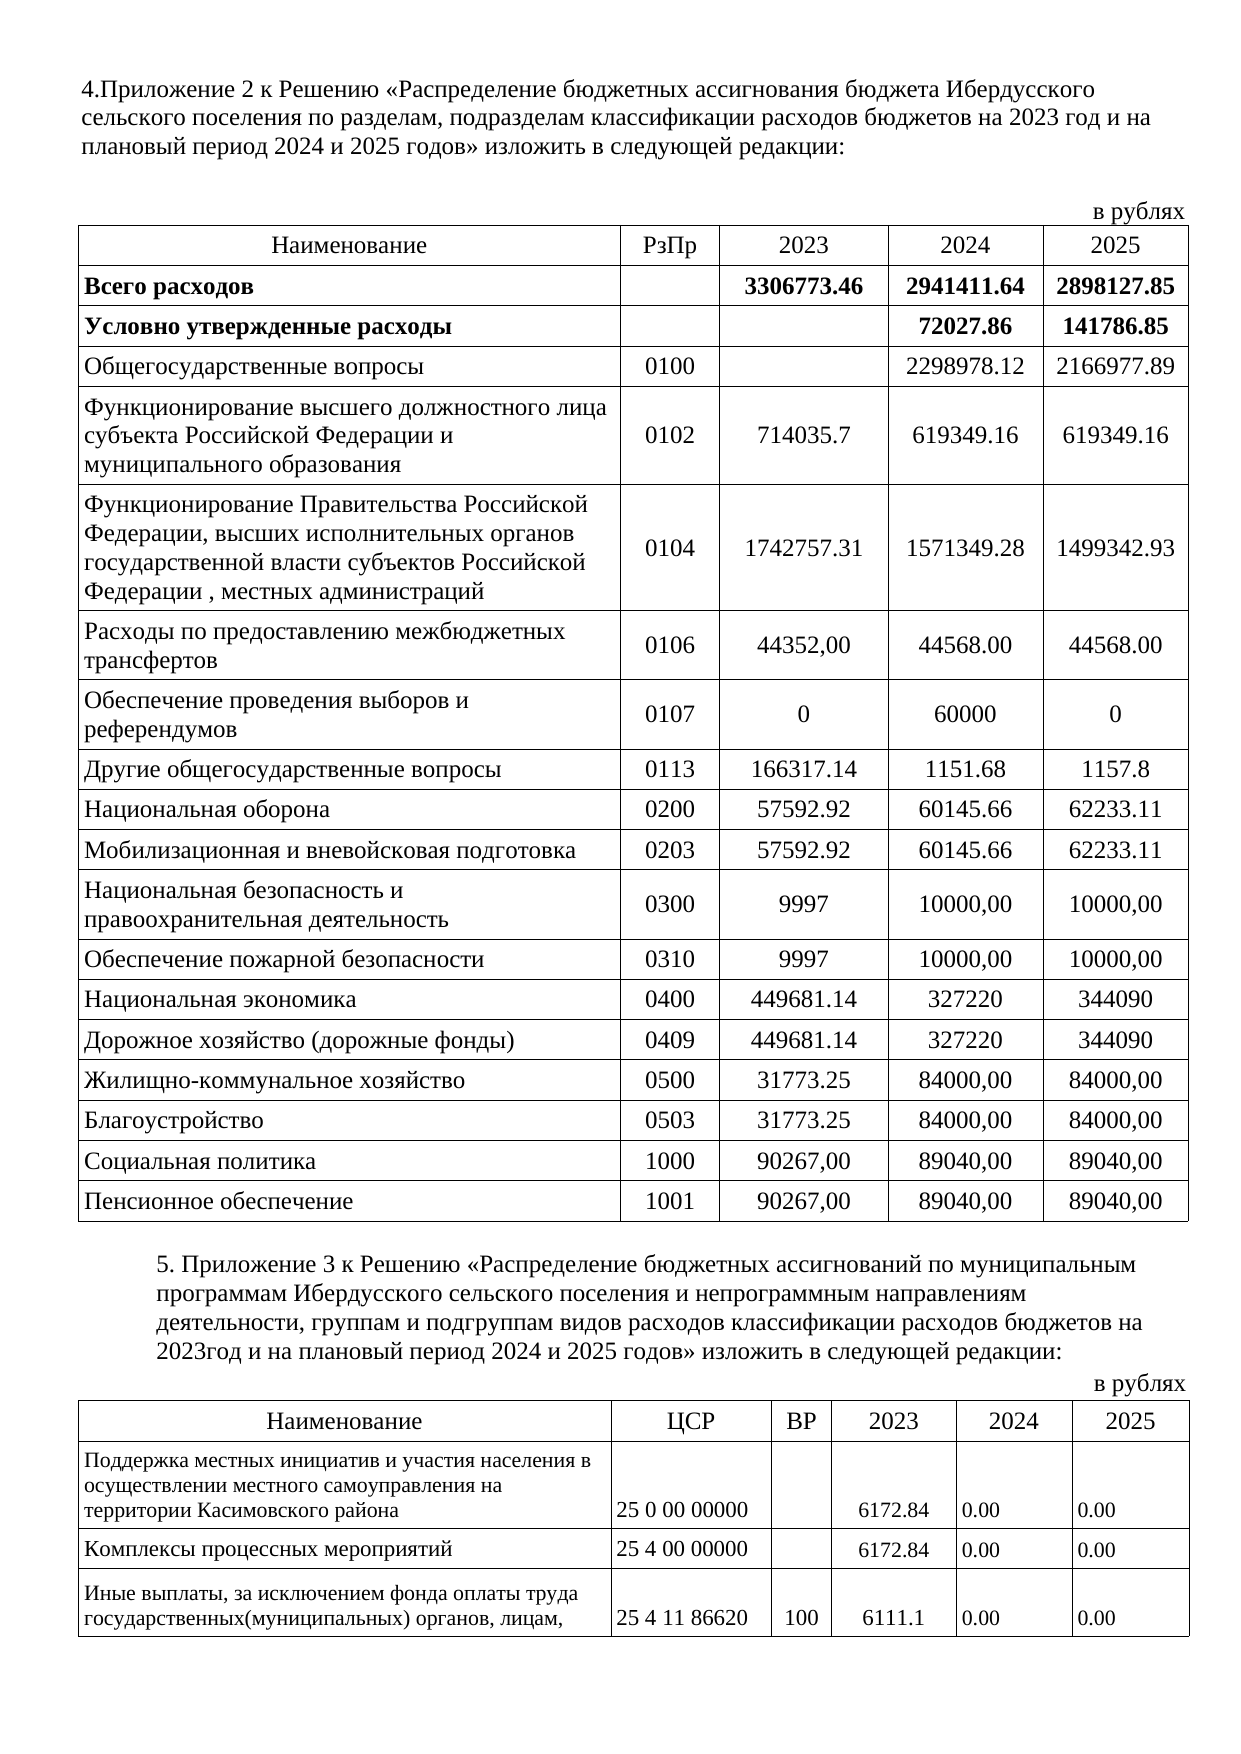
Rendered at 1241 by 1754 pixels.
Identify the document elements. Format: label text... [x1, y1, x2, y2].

table_cell 3306773,46 [720, 266, 888, 305]
table_cell 0,00 [957, 1569, 1072, 1636]
table_cell 1151,68 [889, 750, 1043, 789]
table_cell [772, 1442, 831, 1528]
table_cell 2023 [832, 1401, 956, 1441]
table_cell 0102 [621, 387, 719, 484]
table_cell 714035,7 [720, 387, 888, 484]
table_cell 2298978,12 [889, 347, 1043, 386]
table_cell 1000,00 [1073, 1529, 1189, 1568]
table_cell Жилищно-коммунальное хозяйство [79, 1060, 620, 1100]
table_cell РзПр [621, 226, 719, 265]
table_cell 84000,00 [889, 1060, 1043, 1100]
table_cell 0503 [621, 1101, 719, 1140]
table_cell 10000,00 [1044, 870, 1188, 938]
table_cell 2024 [957, 1401, 1072, 1441]
table_cell 619349,16 [1044, 387, 1188, 484]
table_header [611, 1365, 771, 1400]
table_cell ВР [772, 1401, 831, 1441]
table_cell 89040,00 [889, 1141, 1043, 1180]
table_cell Пенсионное обеспечение [79, 1181, 620, 1221]
list 5. Приложение 3 к Решению «Распределение бюджетных ассигнований по муниципальным программам Ибердусского сельского поселения и непрограммным направлениям деятельности, группам и подгруппам видов расходов классификации расходов бюджетов на 2023год и на плановый период 2024 и 2025 годов» изложить в следующей редакции: [119, 1249, 1152, 1364]
table_cell Обеспечение пожарной безопасности [79, 940, 620, 979]
table_cell Мобилизационная и вневойсковая подготовка [79, 830, 620, 869]
table_cell Национальная безопасность и правоохранительная деятельность [79, 870, 620, 938]
table_cell 10000,00 [889, 940, 1043, 979]
table_cell [621, 266, 719, 305]
table_header [831, 1365, 956, 1400]
table_cell 2025 [1073, 1401, 1189, 1441]
table_cell 1157,8 [1044, 750, 1188, 789]
table_cell 60145,66 [889, 830, 1043, 869]
table_cell Национальная оборона [79, 790, 620, 829]
table_cell 166317,14 [720, 750, 888, 789]
table_cell 1000,00 [957, 1529, 1072, 1568]
table_cell 6111,1 [832, 1569, 956, 1636]
table_header в рублях [1072, 1365, 1189, 1400]
table_cell 0310 [621, 940, 719, 979]
table_cell Обеспечение проведения выборов и референдумов [79, 680, 620, 748]
table_cell 344090 [1044, 980, 1188, 1019]
table_cell 25 4 11 86620 [612, 1569, 771, 1636]
table_cell 0106 [621, 611, 719, 679]
table_cell 57592,92 [720, 830, 888, 869]
table_header [720, 189, 888, 225]
table_cell 60145,66 [889, 790, 1043, 829]
table_cell 2024 [889, 226, 1043, 265]
table_cell 1499342,93 [1044, 485, 1188, 610]
table_cell Другие общегосударственные вопросы [79, 750, 620, 789]
table_cell 31773,25 [720, 1101, 888, 1140]
table_cell Социальная политика [79, 1141, 620, 1180]
table_cell 84000,00 [889, 1101, 1043, 1140]
table_cell Общегосударственные вопросы [79, 347, 620, 386]
table_cell Благоустройство [79, 1101, 620, 1140]
table_header [78, 189, 620, 225]
table_cell [772, 1529, 831, 1568]
table_cell 0203 [621, 830, 719, 869]
table_cell 6172,84 [832, 1442, 956, 1528]
table_cell 84000,00 [1044, 1101, 1188, 1140]
table_cell 2898127,85 [1044, 266, 1188, 305]
table_cell 0104 [621, 485, 719, 610]
table_cell 60000 [889, 680, 1043, 748]
table_cell 0,00 [1073, 1569, 1189, 1636]
table_header [771, 1365, 831, 1400]
table_cell 0200 [621, 790, 719, 829]
table_cell Комплексы процессных мероприятий [79, 1529, 611, 1568]
table_cell Условно утвержденные расходы [79, 306, 620, 346]
table_cell 25 4 00 00000 [612, 1529, 771, 1568]
table_cell Национальная экономика [79, 980, 620, 1019]
table_cell [621, 306, 719, 346]
table_cell 9997 [720, 940, 888, 979]
table_header [956, 1365, 1072, 1400]
table_cell 0300 [621, 870, 719, 938]
table_cell 2023 [720, 226, 888, 265]
table_cell Иные выплаты, за исключением фонда оплаты труда государственных(муниципальных) органов, лицам, [79, 1569, 611, 1636]
table_cell 449681,14 [720, 980, 888, 1019]
table_cell 1000 [621, 1141, 719, 1180]
table_cell 449681,14 [720, 1020, 888, 1059]
table_cell Дорожное хозяйство (дорожные фонды) [79, 1020, 620, 1059]
table_cell 62233,11 [1044, 790, 1188, 829]
table_cell [720, 306, 888, 346]
table_cell 89040,00 [889, 1181, 1043, 1221]
table_header [78, 1365, 611, 1400]
table_cell 31773,25 [720, 1060, 888, 1100]
table_cell ЦСР [612, 1401, 771, 1441]
table_cell 1000,00 [1073, 1442, 1189, 1528]
table_cell 72027,86 [889, 306, 1043, 346]
table_cell 9997 [720, 870, 888, 938]
table_cell 90267,00 [720, 1141, 888, 1180]
table_cell 0 [720, 680, 888, 748]
table_cell 327220 [889, 980, 1043, 1019]
table_cell 89040,00 [1044, 1141, 1188, 1180]
table_cell 84000,00 [1044, 1060, 1188, 1100]
table_cell 90267,00 [720, 1181, 888, 1221]
table_cell Функционирование Правительства Российской Федерации, высших исполнительных органов государственной власти субъектов Российской Федерации , местных администраций [79, 485, 620, 610]
table_cell 2025 [1044, 226, 1188, 265]
table_cell 6172,84 [832, 1529, 956, 1568]
table_cell 0400 [621, 980, 719, 1019]
table_cell 327220 [889, 1020, 1043, 1059]
table_cell 44568,00 [1044, 611, 1188, 679]
table_cell 0 [1044, 680, 1188, 748]
table_cell 0113 [621, 750, 719, 789]
table_cell 1001 [621, 1181, 719, 1221]
table_cell 100 [772, 1569, 831, 1636]
table_cell 1571349,28 [889, 485, 1043, 610]
table_cell Расходы по предоставлению межбюджетных трансфертов [79, 611, 620, 679]
table_cell 0100 [621, 347, 719, 386]
table_cell 619349,16 [889, 387, 1043, 484]
table_cell 344090 [1044, 1020, 1188, 1059]
table_cell 10000,00 [1044, 940, 1188, 979]
table_cell 25 0 00 00000 [612, 1442, 771, 1528]
table_cell 62233,11 [1044, 830, 1188, 869]
table_cell Поддержка местных инициатив и участия населения в осуществлении местного самоуправления на территории Касимовского района [79, 1442, 611, 1528]
table_cell 44568,00 [889, 611, 1043, 679]
table_cell Всего расходов [79, 266, 620, 305]
table_cell 10000,00 [889, 870, 1043, 938]
table_cell 0107 [621, 680, 719, 748]
table_header в рублях [1043, 189, 1188, 225]
table_cell Наименование [79, 1401, 611, 1441]
text 4.Приложение 2 к Решению «Распределение бюджетных ассигнования бюджета Ибердусского сельского поселения по разделам, подразделам классификации расходов бюджетов на 2023 год и на плановый период 2024 и 2025 годов» изложить в следующей редакции: [81, 74, 1152, 160]
table_cell 2941411,64 [889, 266, 1043, 305]
table_cell Наименование [79, 226, 620, 265]
table_cell 1742757,31 [720, 485, 888, 610]
table_cell 89040,00 [1044, 1181, 1188, 1221]
table_cell Функционирование высшего должностного лица субъекта Российской Федерации и муниципального образования [79, 387, 620, 484]
table_cell 44352,00 [720, 611, 888, 679]
table_cell 2166977,89 [1044, 347, 1188, 386]
table_cell 141786,85 [1044, 306, 1188, 346]
table_header [620, 189, 719, 225]
table_cell 1000,00 [957, 1442, 1072, 1528]
table_cell 0409 [621, 1020, 719, 1059]
table_cell 0500 [621, 1060, 719, 1100]
table_cell [720, 347, 888, 386]
table_cell 57592,92 [720, 790, 888, 829]
table_header [888, 189, 1043, 225]
